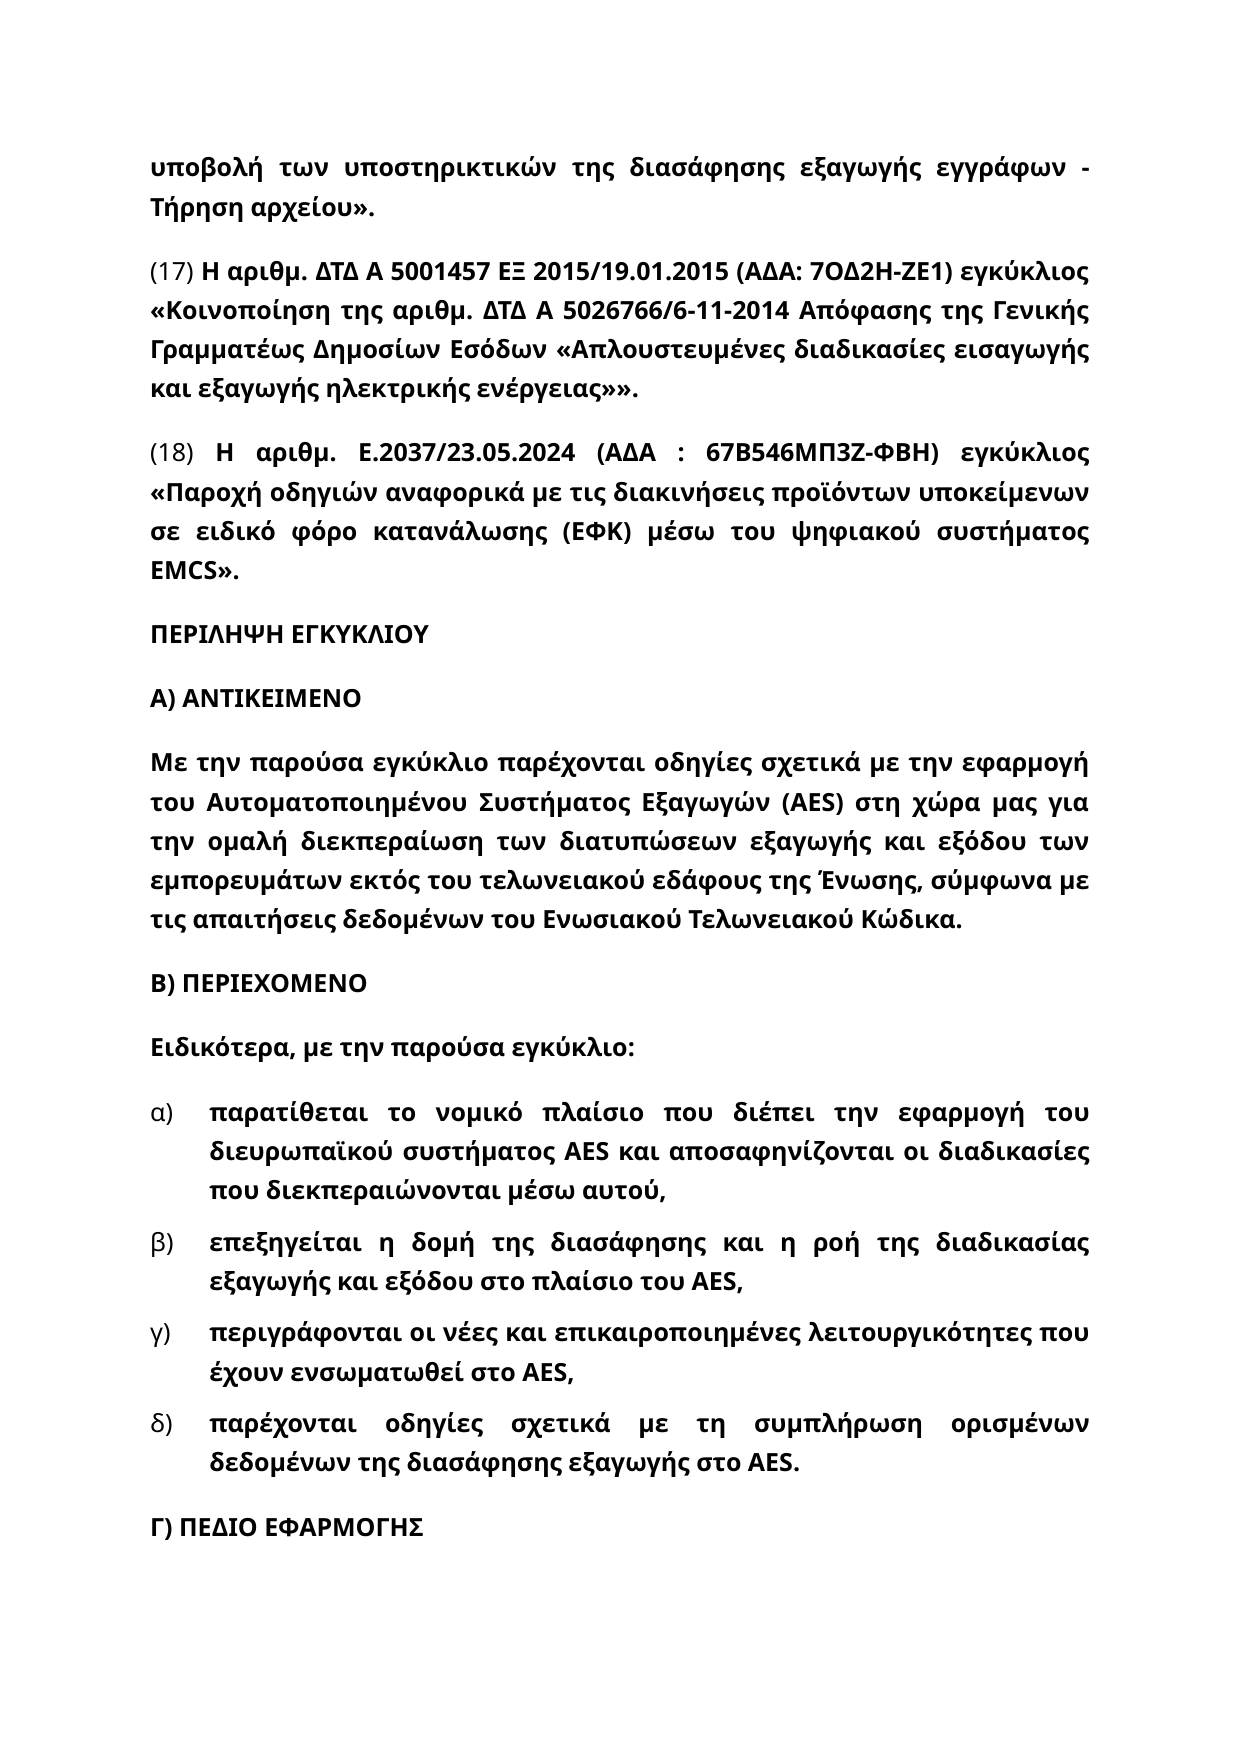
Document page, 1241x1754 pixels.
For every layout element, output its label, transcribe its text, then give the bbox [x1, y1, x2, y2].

text υποβολή των υποστηρικτικών της διασάφησης εξαγωγής εγγράφων - Τήρηση αρχείου». [150, 150, 1090, 223]
list α) παρατίθεται το νομικό πλαίσιο που διέπει την εφαρμογή του διευρωπαϊκού συστήματος AES και αποσαφηνίζονται οι διαδικασίες που διεκπεραιώνονται μέσω αυτού, [150, 1094, 1090, 1207]
text Με την παρούσα εγκύκλιο παρέχονται οδηγίες σχετικά με την εφαρμογή του Αυτοματοποιημένου Συστήματος Εξαγωγών (AES) στη χώρα μας για την ομαλή διεκπεραίωση των διατυπώσεων εξαγωγής και εξόδου των εμπορευμάτων εκτός του τελωνειακού εδάφους της Ένωσης, σύμφωνα με τις απαιτήσεις δεδομένων του Ενωσιακού Τελωνειακού Κώδικα. [150, 745, 1090, 936]
list δ) παρέχονται οδηγίες σχετικά με τη συμπλήρωση ορισμένων δεδομένων της διασάφησης εξαγωγής στο AES. [150, 1406, 1090, 1479]
text Ειδικότερα, με την παρούσα εγκύκλιο: [150, 1030, 1090, 1064]
text ΠΕΡΙΛΗΨΗ ΕΓΚΥΚΛΙΟΥ [150, 617, 1090, 651]
text Γ) ΠΕΔΙΟ ΕΦΑΡΜΟΓΗΣ [150, 1509, 1090, 1543]
list β) επεξηγείται η δομή της διασάφησης και η ροή της διαδικασίας εξαγωγής και εξόδου στο πλαίσιο του AES, [150, 1224, 1090, 1297]
text (18) Η αριθμ. Ε.2037/23.05.2024 (ΑΔΑ : 67Β546ΜΠ3Ζ-ΦΒΗ) εγκύκλιος «Παροχή οδηγιών αναφορικά με τις διακινήσεις προϊόντων υποκείμενων σε ειδικό φόρο κατανάλωσης (ΕΦΚ) μέσω του ψηφιακού συστήματος EMCS». [150, 435, 1090, 587]
text (17) Η αριθμ. ΔΤΔ Α 5001457 ΕΞ 2015/19.01.2015 (ΑΔΑ: 7ΟΔ2Η-ΖΕ1) εγκύκλιος «Κοινοποίηση της αριθμ. ΔΤΔ Α 5026766/6-11-2014 Απόφασης της Γενικής Γραμματέως Δημοσίων Εσόδων «Απλουστευμένες διαδικασίες εισαγωγής και εξαγωγής ηλεκτρικής ενέργειας»». [150, 253, 1090, 405]
text Β) ΠΕΡΙΕΧΟΜΕΝΟ [150, 966, 1090, 1000]
text Α) ΑΝΤΙΚΕΙΜΕΝΟ [150, 681, 1090, 715]
list γ) περιγράφονται οι νέες και επικαιροποιημένες λειτουργικότητες που έχουν ενσωματωθεί στο AES, [150, 1315, 1090, 1388]
